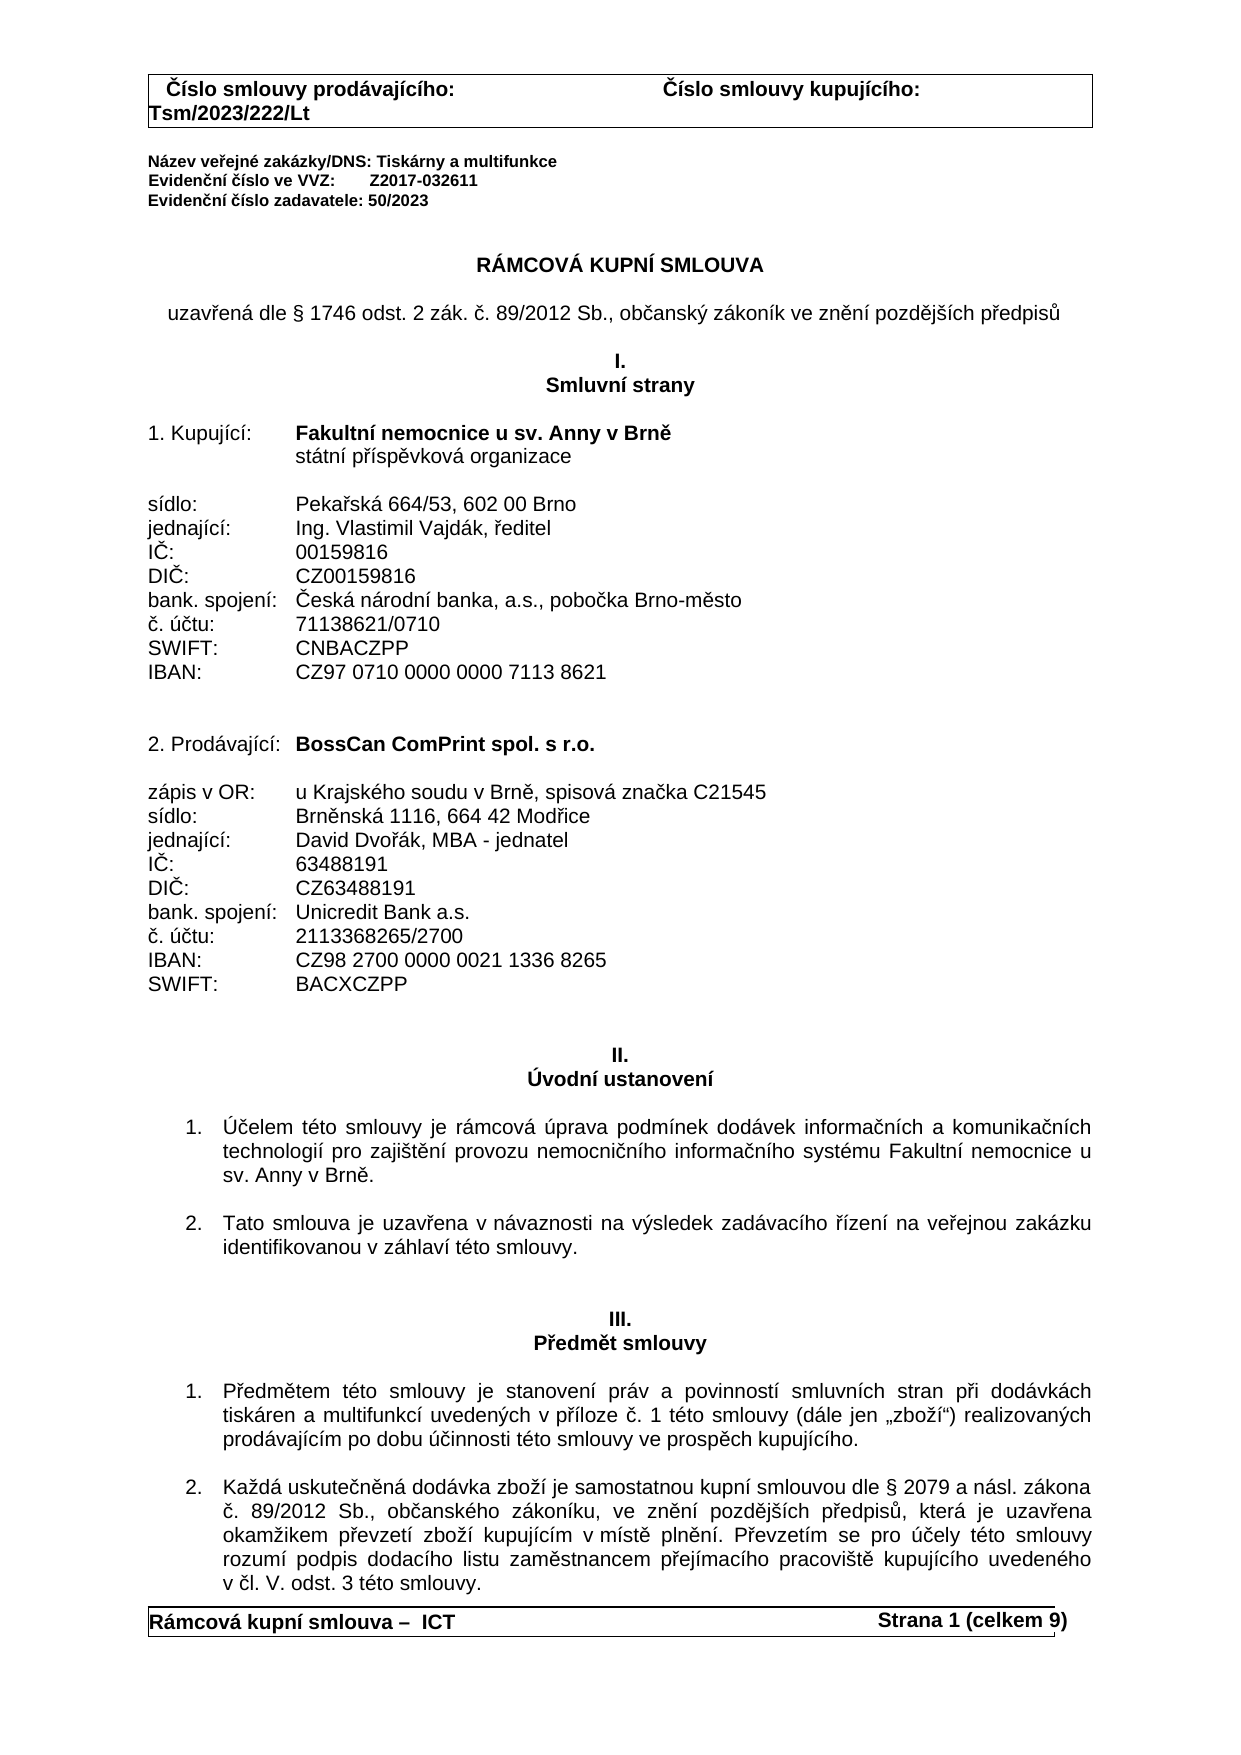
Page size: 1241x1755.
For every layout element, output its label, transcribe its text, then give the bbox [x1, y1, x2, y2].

text sídlo: Brněnská 1116, 664 42 Modřice [148, 804, 1093, 828]
text č. účtu: 2113368265/2700 [148, 923, 1093, 947]
text DIČ: CZ63488191 [148, 876, 1093, 899]
text jednající: Ing. Vlastimil Vajdák, ředitel [148, 516, 1093, 540]
text II. [148, 1043, 1093, 1067]
list Každá uskutečněná dodávka zboží je samostatnou kupní smlouvou dle § 2079 a násl. zákona č. 89/2012 Sb., občanského zákoníku, ve znění pozdějších předpisů, která je uzavřena okamžikem převzetí zboží kupujícím v místě plnění. Převzetím se pro účely této smlouvy rozumí podpis dodacího listu zaměstnancem přejímacího pracoviště kupujícího uvedeného v čl. V. odst. 3 této smlouvy. [185, 1474, 1093, 1594]
text SWIFT: CNBACZPP [148, 636, 1093, 660]
text 2. Prodávající: BossCan ComPrint spol. s r.o. [148, 732, 1093, 756]
text IČ: 63488191 [148, 852, 1093, 876]
text Úvodní ustanovení [148, 1067, 1093, 1091]
text č. účtu: 71138621/0710 [148, 612, 1093, 636]
text bank. spojení: Unicredit Bank a.s. [148, 899, 1093, 923]
text Název veřejné zakázky/DNS: Tiskárny a multifunkce [148, 152, 1093, 171]
text uzavřená dle § 1746 odst. 2 zák. č. 89/2012 Sb., občanský zákoník ve znění pozdějších předpisů [148, 301, 1093, 324]
text RÁMCOVÁ KUPNÍ SMLOUVA [148, 253, 1093, 277]
text státní příspěvková organizace [221, 444, 1093, 468]
text Evidenční číslo zadavatele: 50/2023 [148, 190, 1093, 209]
text sídlo: Pekařská 664/53, 602 00 Brno [148, 492, 1093, 516]
text Smluvní strany [148, 372, 1093, 396]
text jednající: David Dvořák, MBA - jednatel [148, 828, 1093, 852]
text IBAN: CZ98 2700 0000 0021 1336 8265 [148, 947, 1093, 971]
list Účelem této smlouvy je rámcová úprava podmínek dodávek informačních a komunikačních technologií pro zajištění provozu nemocničního informačního systému Fakultní nemocnice u sv. Anny v Brně. [185, 1115, 1093, 1187]
text DIČ: CZ00159816 [148, 564, 1093, 588]
text 1. Kupující: Fakultní nemocnice u sv. Anny v Brně [148, 420, 1093, 444]
subtitle Předmět smlouvy [148, 1331, 1093, 1355]
text bank. spojení: Česká národní banka, a.s., pobočka Brno-město [148, 588, 1093, 612]
text IBAN: CZ97 0710 0000 0000 7113 8621 [148, 660, 1093, 684]
text SWIFT: BACXCZPP [148, 971, 1093, 995]
list Tato smlouva je uzavřena v návaznosti na výsledek zadávacího řízení na veřejnou zakázku identifikovanou v záhlaví této smlouvy. [185, 1211, 1093, 1259]
text I. [148, 348, 1093, 372]
text zápis v OR: u Krajského soudu v Brně, spisová značka C21545 [148, 780, 1093, 804]
list Předmětem této smlouvy je stanovení práv a povinností smluvních stran při dodávkách tiskáren a multifunkcí uvedených v příloze č. 1 této smlouvy (dále jen „zboží“) realizovaných prodávajícím po dobu účinnosti této smlouvy ve prospěch kupujícího. [185, 1379, 1093, 1451]
text IČ: 00159816 [148, 540, 1093, 564]
text Evidenční číslo ve VVZ: Z2017-032611 [148, 171, 1093, 190]
text III. [148, 1307, 1093, 1331]
